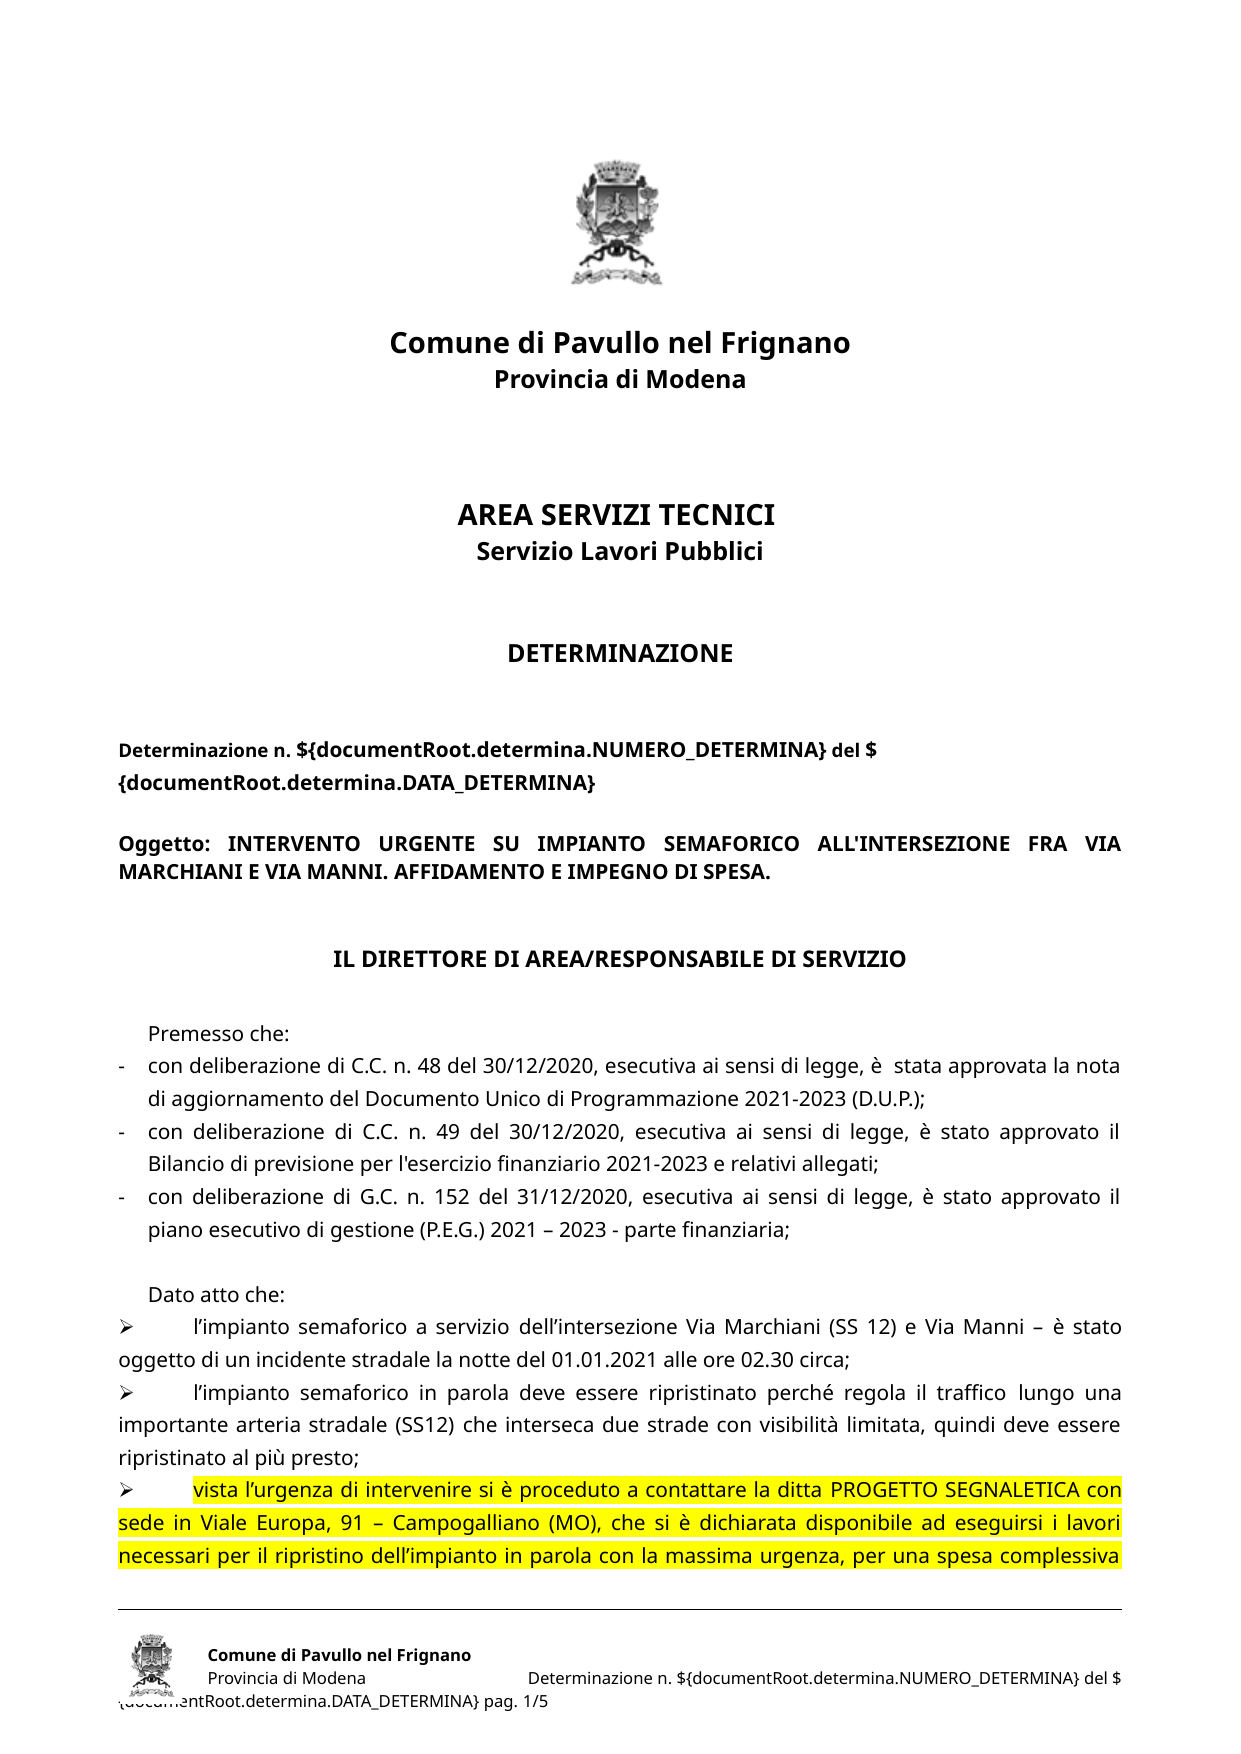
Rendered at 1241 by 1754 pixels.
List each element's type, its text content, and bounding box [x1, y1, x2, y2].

text Dato atto che: [118, 1280, 1122, 1308]
text Servizio Lavori Pubblici [118, 533, 1122, 568]
list con deliberazione di G.C. n. 152 del 31/12/2020, esecutiva ai sensi di legge, è stato approvato il piano esecutivo di gestione (P.E.G.) 2021 – 2023 - parte finanziaria; [118, 1182, 1122, 1243]
list vista l’urgenza di intervenire si è proceduto a contattare la ditta PROGETTO SEGNALETICA con sede in Viale Europa, 91 – Campogalliano (MO), che si è dichiarata disponibile ad eseguirsi i lavori necessari per il ripristino dell’impianto in parola con la massima urgenza, per una spesa complessiva [118, 1476, 1122, 1569]
list l’impianto semaforico a servizio dell’intersezione Via Marchiani (SS 12) e Via Manni – è stato oggetto di un incidente stradale la notte del 01.01.2021 alle ore 02.30 circa; [118, 1312, 1122, 1373]
text DETERMINAZIONE [118, 636, 1122, 670]
picture [120, 1631, 183, 1704]
text Oggetto: INTERVENTO URGENTE SU IMPIANTO SEMAFORICO ALL'INTERSEZIONE FRA VIA MARCHIANI E VIA MANNI. AFFIDAMENTO E IMPEGNO DI SPESA. [118, 829, 1122, 886]
list con deliberazione di C.C. n. 48 del 30/12/2020, esecutiva ai sensi di legge, è stata approvata la nota di aggiornamento del Documento Unico di Programmazione 2021-2023 (D.U.P.); [118, 1052, 1122, 1113]
list l’impianto semaforico in parola deve essere ripristinato perché regola il traffico lungo una importante arteria stradale (SS12) che interseca due strade con visibilità limitata, quindi deve essere ripristinato al più presto; [118, 1378, 1122, 1471]
text Premesso che: [118, 1019, 1122, 1047]
picture [546, 152, 695, 289]
text IL DIRETTORE DI AREA/RESPONSABILE DI SERVIZIO [118, 943, 1122, 974]
text Determinazione n. ${documentRoot.determina.NUMERO_DETERMINA} del ${documentRoot.determina.DATA_DETERMINA} [118, 735, 1122, 796]
list con deliberazione di C.C. n. 49 del 30/12/2020, esecutiva ai sensi di legge, è stato approvato il Bilancio di previsione per l'esercizio finanziario 2021-2023 e relativi allegati; [118, 1117, 1122, 1178]
text AREA SERVIZI TECNICI [118, 494, 1122, 533]
